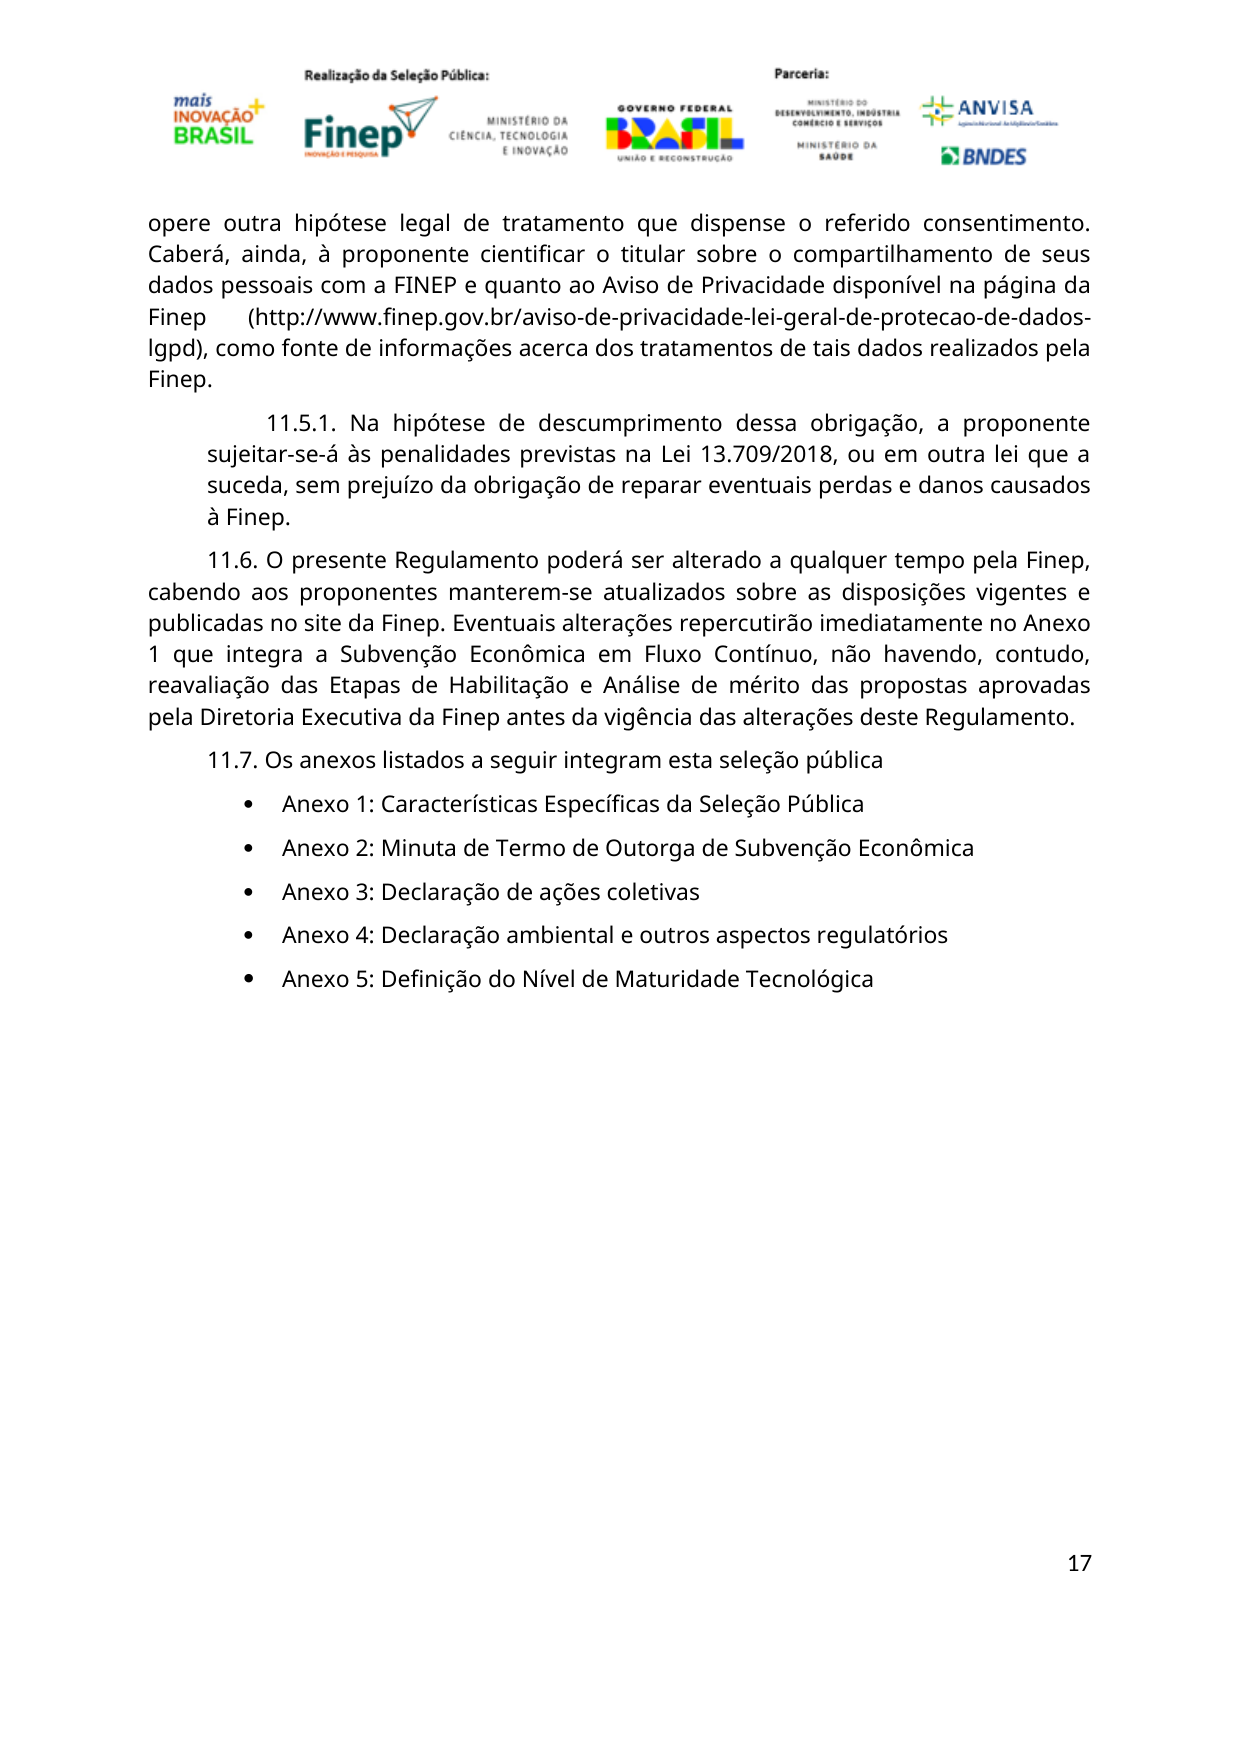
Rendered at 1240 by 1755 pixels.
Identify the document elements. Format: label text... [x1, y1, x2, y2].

list Anexo 2: Minuta de Termo de Outorga de Subvenção Econômica [244, 832, 1092, 863]
text 11.5.1. Na hipótese de descumprimento dessa obrigação, a proponente sujeitar-se-á às penalidades previstas na Lei 13.709/2018, ou em outra lei que a suceda, sem prejuízo da obrigação de reparar eventuais perdas e danos causados à Finep. [207, 407, 1092, 532]
list Anexo 3: Declaração de ações coletivas [244, 876, 1092, 907]
list Anexo 1: Características Específicas da Seleção Pública [244, 788, 1092, 819]
text 11.7. Os anexos listados a seguir integram esta seleção pública [148, 744, 1092, 776]
text opere outra hipótese legal de tratamento que dispense o referido consentimento. Caberá, ainda, à proponente cientificar o titular sobre o compartilhamento de seus dados pessoais com a FINEP e quanto ao Aviso de Privacidade disponível na página da Finep (http://www.finep.gov.br/aviso-de-privacidade-lei-geral-de-protecao-de-dados-lgpd), como fonte de informações acerca dos tratamentos de tais dados realizados pela Finep. [148, 207, 1092, 394]
text 11.6. O presente Regulamento poderá ser alterado a qualquer tempo pela Finep, cabendo aos proponentes manterem-se atualizados sobre as disposições vigentes e publicadas no site da Finep. Eventuais alterações repercutirão imediatamente no Anexo 1 que integra a Subvenção Econômica em Fluxo Contínuo, não havendo, contudo, reavaliação das Etapas de Habilitação e Análise de mérito das propostas aprovadas pela Diretoria Executiva da Finep antes da vigência das alterações deste Regulamento. [148, 544, 1092, 732]
list Anexo 5: Definição do Nível de Maturidade Tecnológica [244, 963, 1092, 994]
list Anexo 4: Declaração ambiental e outros aspectos regulatórios [244, 919, 1092, 951]
